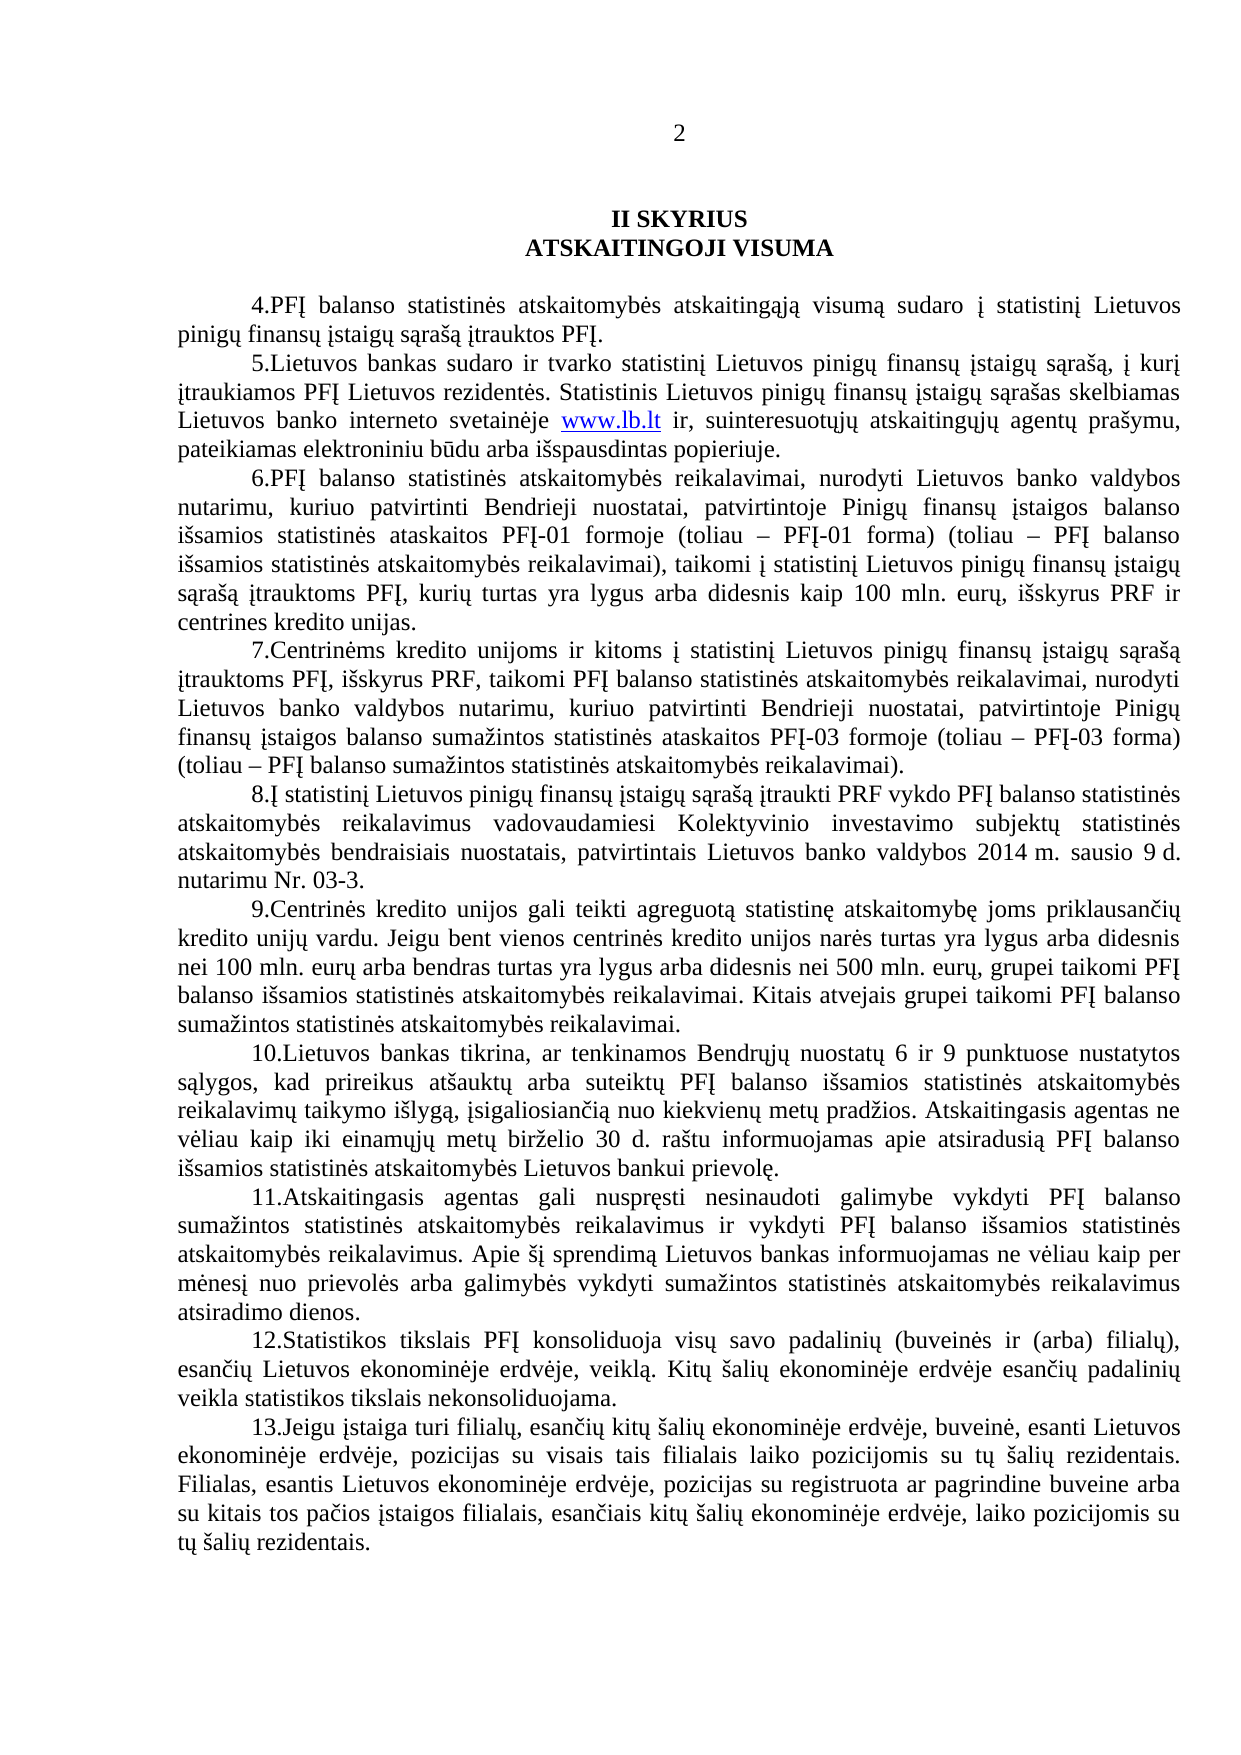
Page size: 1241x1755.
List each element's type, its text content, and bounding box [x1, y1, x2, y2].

text ATSKAITINGOJI VISUMA [177, 233, 1181, 262]
text 6. PFĮ balanso statistinės atskaitomybės reikalavimai, nurodyti Lietuvos banko valdybos nutarimu, kuriuo patvirtinti Bendrieji nuostatai, patvirtintoje Pinigų finansų įstaigos balanso išsamios statistinės ataskaitos PFĮ-01 formoje (toliau – PFĮ-01 forma) (toliau – PFĮ balanso išsamios statistinės atskaitomybės reikalavimai), taikomi į statistinį Lietuvos pinigų finansų įstaigų sąrašą įtrauktoms PFĮ, kurių turtas yra lygus arba didesnis kaip 100 mln. eurų, išskyrus PRF ir centrines kredito unijas. [177, 463, 1181, 636]
text 10. Lietuvos bankas tikrina, ar tenkinamos Bendrųjų nuostatų 6 ir 9 punktuose nustatytos sąlygos, kad prireikus atšauktų arba suteiktų PFĮ balanso išsamios statistinės atskaitomybės reikalavimų taikymo išlygą, įsigaliosiančią nuo kiekvienų metų pradžios. Atskaitingasis agentas ne vėliau kaip iki einamųjų metų birželio 30 d. raštu informuojamas apie atsiradusią PFĮ balanso išsamios statistinės atskaitomybės Lietuvos bankui prievolę. [177, 1038, 1181, 1182]
text 5. Lietuvos bankas sudaro ir tvarko statistinį Lietuvos pinigų finansų įstaigų sąrašą, į kurį įtraukiamos PFĮ Lietuvos rezidentės. Statistinis Lietuvos pinigų finansų įstaigų sąrašas skelbiamas Lietuvos banko interneto svetainėje www.lb.lt ir, suinteresuotųjų atskaitingųjų agentų prašymu, pateikiamas elektroniniu būdu arba išspausdintas popieriuje. [177, 348, 1181, 463]
text 9. Centrinės kredito unijos gali teikti agreguotą statistinę atskaitomybę joms priklausančių kredito unijų vardu. Jeigu bent vienos centrinės kredito unijos narės turtas yra lygus arba didesnis nei 100 mln. eurų arba bendras turtas yra lygus arba didesnis nei 500 mln. eurų, grupei taikomi PFĮ balanso išsamios statistinės atskaitomybės reikalavimai. Kitais atvejais grupei taikomi PFĮ balanso sumažintos statistinės atskaitomybės reikalavimai. [177, 894, 1181, 1038]
text 11. Atskaitingasis agentas gali nuspręsti nesinaudoti galimybe vykdyti PFĮ balanso sumažintos statistinės atskaitomybės reikalavimus ir vykdyti PFĮ balanso išsamios statistinės atskaitomybės reikalavimus. Apie šį sprendimą Lietuvos bankas informuojamas ne vėliau kaip per mėnesį nuo prievolės arba galimybės vykdyti sumažintos statistinės atskaitomybės reikalavimus atsiradimo dienos. [177, 1182, 1181, 1326]
text 8. Į statistinį Lietuvos pinigų finansų įstaigų sąrašą įtraukti PRF vykdo PFĮ balanso statistinės atskaitomybės reikalavimus vadovaudamiesi Kolektyvinio investavimo subjektų statistinės atskaitomybės bendraisiais nuostatais, patvirtintais Lietuvos banko valdybos 2014 m. sausio 9 d. nutarimu Nr. 03-3. [177, 779, 1181, 894]
text II SKYRIUS [177, 204, 1181, 233]
text 4. PFĮ balanso statistinės atskaitomybės atskaitingąją visumą sudaro į statistinį Lietuvos pinigų finansų įstaigų sąrašą įtrauktos PFĮ. [177, 291, 1181, 348]
text 13. Jeigu įstaiga turi filialų, esančių kitų šalių ekonominėje erdvėje, buveinė, esanti Lietuvos ekonominėje erdvėje, pozicijas su visais tais filialais laiko pozicijomis su tų šalių rezidentais. Filialas, esantis Lietuvos ekonominėje erdvėje, pozicijas su registruota ar pagrindine buveine arba su kitais tos pačios įstaigos filialais, esančiais kitų šalių ekonominėje erdvėje, laiko pozicijomis su tų šalių rezidentais. [177, 1412, 1181, 1556]
text 7. Centrinėms kredito unijoms ir kitoms į statistinį Lietuvos pinigų finansų įstaigų sąrašą įtrauktoms PFĮ, išskyrus PRF, taikomi PFĮ balanso statistinės atskaitomybės reikalavimai, nurodyti Lietuvos banko valdybos nutarimu, kuriuo patvirtinti Bendrieji nuostatai, patvirtintoje Pinigų finansų įstaigos balanso sumažintos statistinės ataskaitos PFĮ-03 formoje (toliau – PFĮ-03 forma) (toliau – PFĮ balanso sumažintos statistinės atskaitomybės reikalavimai). [177, 636, 1181, 779]
text 12. Statistikos tikslais PFĮ konsoliduoja visų savo padalinių (buveinės ir (arba) filialų), esančių Lietuvos ekonominėje erdvėje, veiklą. Kitų šalių ekonominėje erdvėje esančių padalinių veikla statistikos tikslais nekonsoliduojama. [177, 1326, 1181, 1412]
